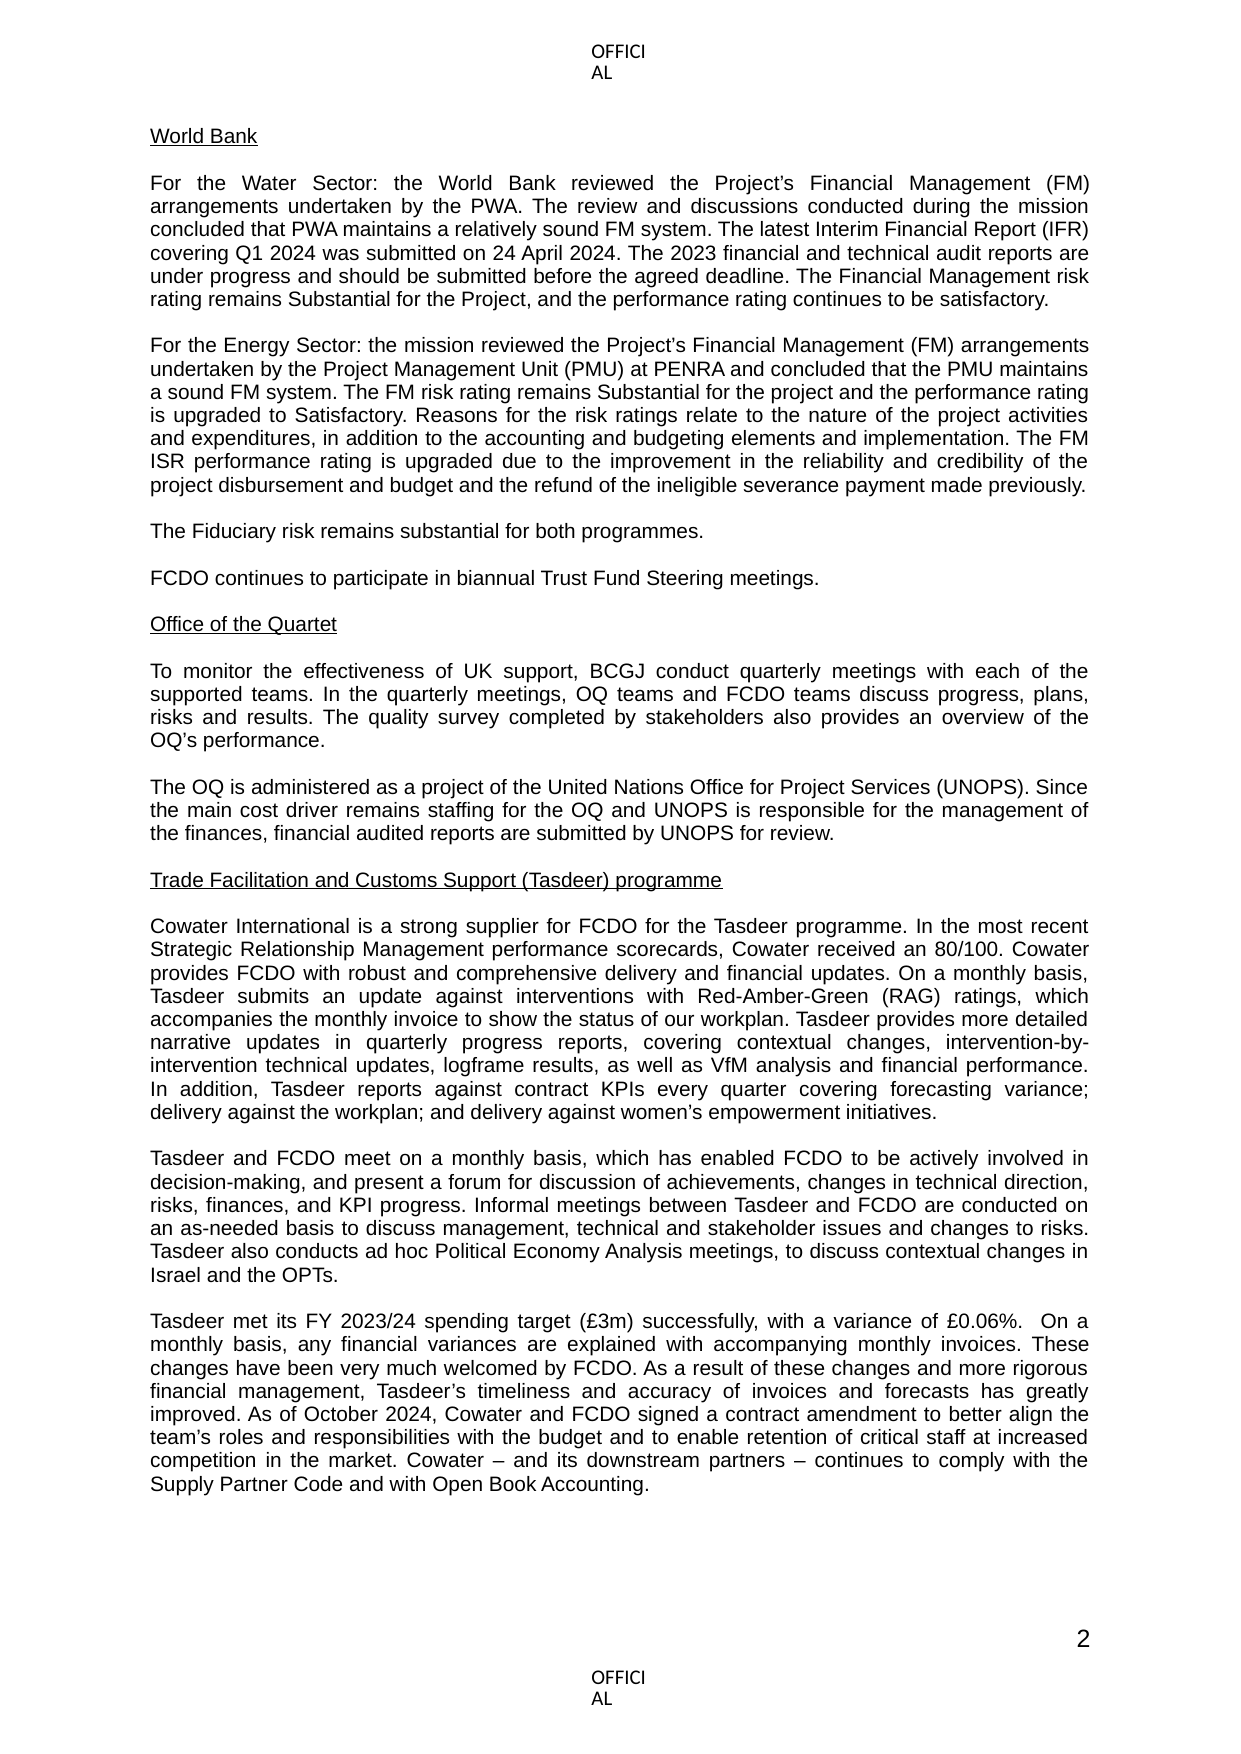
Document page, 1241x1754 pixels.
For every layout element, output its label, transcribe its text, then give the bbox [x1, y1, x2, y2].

text The OQ is administered as a project of the United Nations Office for Project Services (UNOPS). Since the main cost driver remains staffing for the OQ and UNOPS is responsible for the management of the finances, financial audited reports are submitted by UNOPS for review. [150, 775, 1090, 845]
text To monitor the effectiveness of UK support, BCGJ conduct quarterly meetings with each of the supported teams. In the quarterly meetings, OQ teams and FCDO teams discuss progress, plans, risks and results. The quality survey completed by stakeholders also provides an overview of the OQ’s performance. [150, 659, 1090, 752]
text For the Energy Sector: the mission reviewed the Project’s Financial Management (FM) arrangements undertaken by the Project Management Unit (PMU) at PENRA and concluded that the PMU maintains a sound FM system. The FM risk rating remains Substantial for the project and the performance rating is upgraded to Satisfactory. Reasons for the risk ratings relate to the nature of the project activities and expenditures, in addition to the accounting and budgeting elements and implementation. The FM ISR performance rating is upgraded due to the improvement in the reliability and credibility of the project disbursement and budget and the refund of the ineligible severance payment made previously. [150, 334, 1090, 497]
text Trade Facilitation and Customs Support (Tasdeer) programme [150, 868, 1090, 891]
text FCDO continues to participate in biannual Trust Fund Steering meetings. [150, 566, 1090, 589]
text Office of the Quartet [150, 613, 1090, 636]
text The Fiduciary risk remains substantial for both programmes. [150, 520, 1090, 543]
text Tasdeer and FCDO meet on a monthly basis, which has enabled FCDO to be actively involved in decision-making, and present a forum for discussion of achievements, changes in technical direction, risks, finances, and KPI progress. Informal meetings between Tasdeer and FCDO are conducted on an as-needed basis to discuss management, technical and stakeholder issues and changes to risks. Tasdeer also conducts ad hoc Political Economy Analysis meetings, to discuss contextual changes in Israel and the OPTs. [150, 1147, 1090, 1286]
text World Bank [150, 125, 1090, 148]
text Cowater International is a strong supplier for FCDO for the Tasdeer programme. In the most recent Strategic Relationship Management performance scorecards, Cowater received an 80/100. Cowater provides FCDO with robust and comprehensive delivery and financial updates. On a monthly basis, Tasdeer submits an update against interventions with Red-Amber-Green (RAG) ratings, which accompanies the monthly invoice to show the status of our workplan. Tasdeer provides more detailed narrative updates in quarterly progress reports, covering contextual changes, intervention-by-intervention technical updates, logframe results, as well as VfM analysis and financial performance. In addition, Tasdeer reports against contract KPIs every quarter covering forecasting variance; delivery against the workplan; and delivery against women’s empowerment initiatives. [150, 915, 1090, 1124]
text Tasdeer met its FY 2023/24 spending target (£3m) successfully, with a variance of £0.06%. On a monthly basis, any financial variances are explained with accompanying monthly invoices. These changes have been very much welcomed by FCDO. As a result of these changes and more rigorous financial management, Tasdeer’s timeliness and accuracy of invoices and forecasts has greatly improved. As of October 2024, Cowater and FCDO signed a contract amendment to better align the team’s roles and responsibilities with the budget and to enable retention of critical staff at increased competition in the market. Cowater – and its downstream partners – continues to comply with the Supply Partner Code and with Open Book Accounting. [150, 1309, 1090, 1495]
text For the Water Sector: the World Bank reviewed the Project’s Financial Management (FM) arrangements undertaken by the PWA. The review and discussions conducted during the mission concluded that PWA maintains a relatively sound FM system. The latest Interim Financial Report (IFR) covering Q1 2024 was submitted on 24 April 2024. The 2023 financial and technical audit reports are under progress and should be submitted before the agreed deadline. The Financial Management risk rating remains Substantial for the Project, and the performance rating continues to be satisfactory. [150, 171, 1090, 311]
